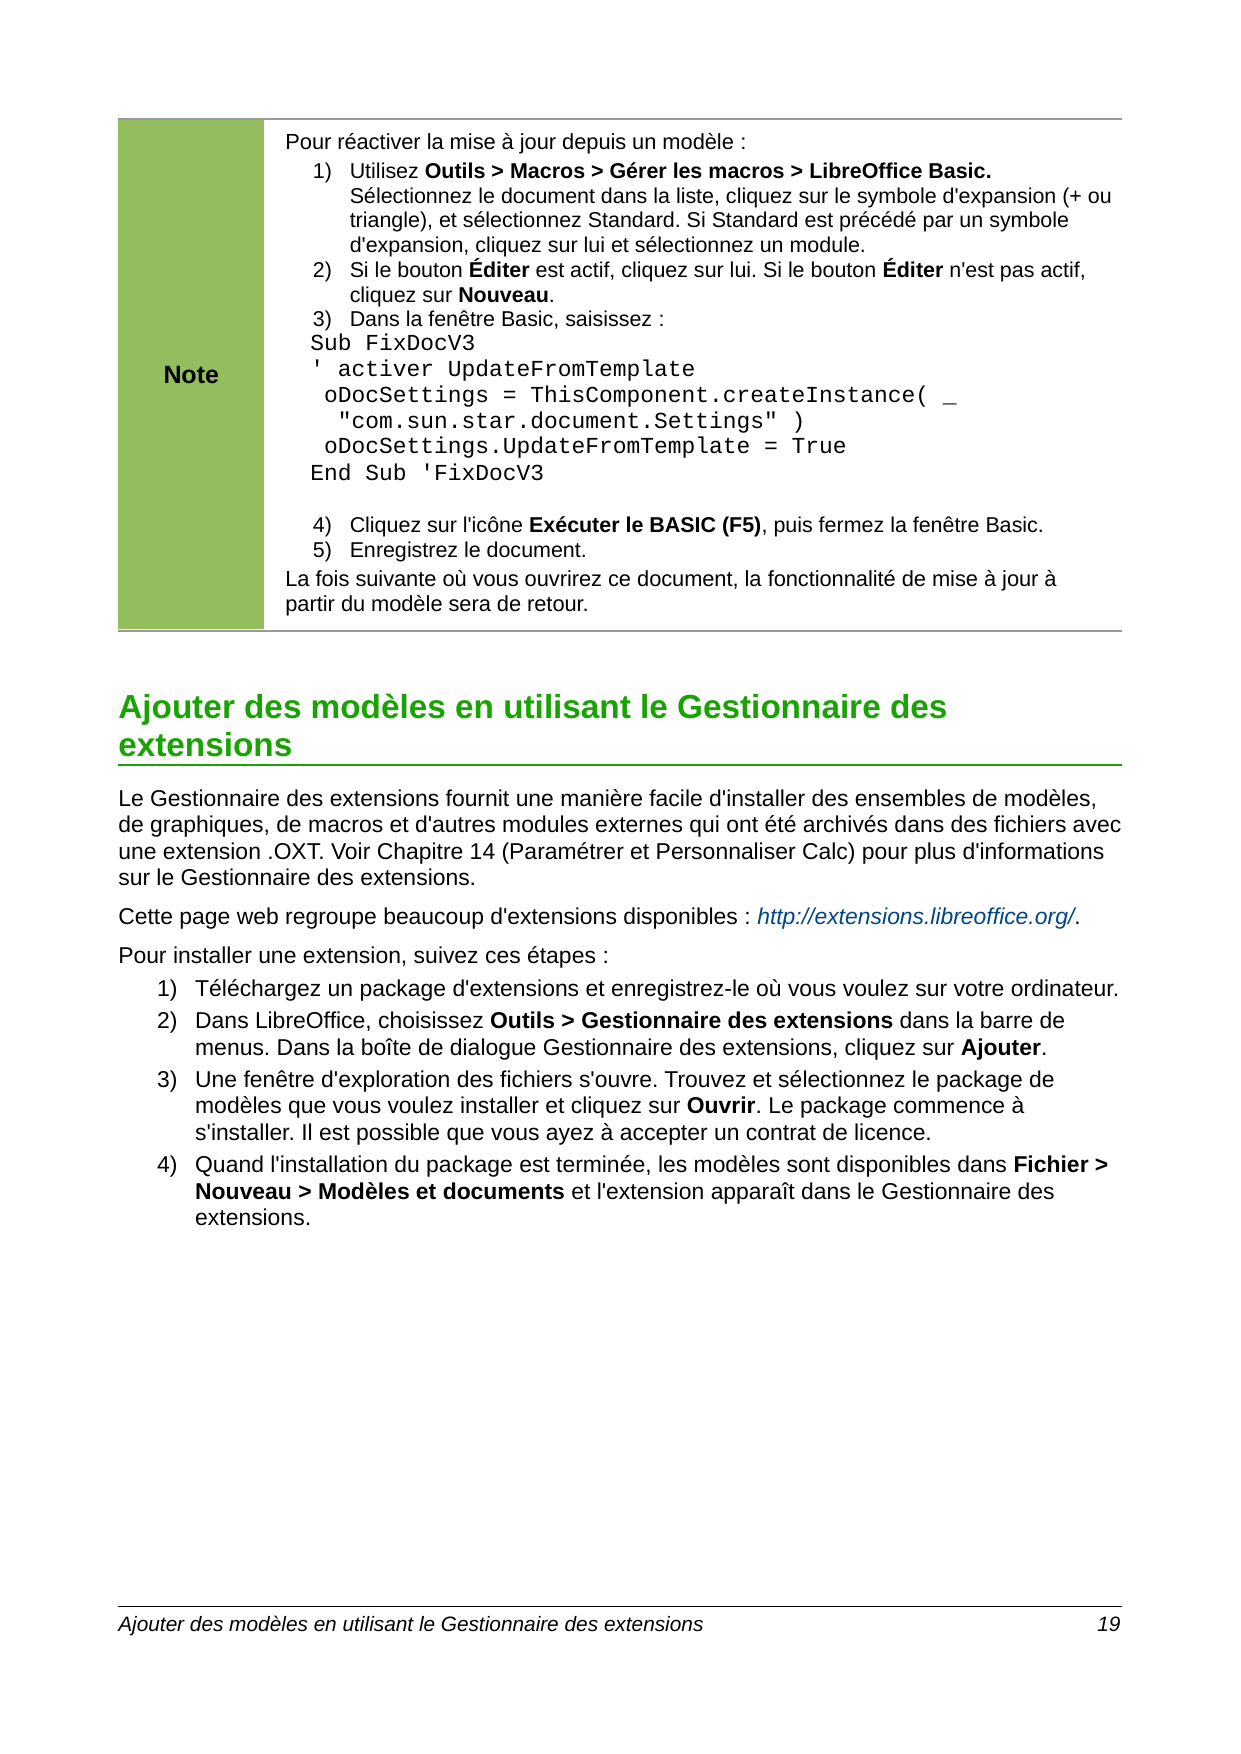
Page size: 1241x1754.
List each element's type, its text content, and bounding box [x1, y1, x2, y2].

list Pour installer une extension, suivez ces étapes : [118, 942, 1122, 968]
list Une fenêtre d'exploration des fichiers s'ouvre. Trouvez et sélectionnez le package de modèles que vous voulez installer et cliquez sur Ouvrir. Le package commence à s'installer. Il est possible que vous ayez à accepter un contrat de licence. [177, 1066, 1122, 1145]
table_header Note [118, 120, 264, 629]
text Cette page web regroupe beaucoup d'extensions disponibles : http://extensions.libreoffice.org/. [118, 903, 1122, 929]
list Dans LibreOffice, choisissez Outils > Gestionnaire des extensions dans la barre de menus. Dans la boîte de dialogue Gestionnaire des extensions, cliquez sur Ajouter. [177, 1007, 1122, 1060]
list Quand l'installation du package est terminée, les modèles sont disponibles dans Fichier > Nouveau > Modèles et documents et l'extension apparaît dans le Gestionnaire des extensions. [177, 1151, 1122, 1230]
table_header Pour réactiver la mise à jour depuis un modèle : Utilisez Outils > Macros > Gérer les macros > LibreOffice Basic. Sélectionnez le document dans la liste, cliquez sur le symbole d'expansion (+ ou triangle), et sélectionnez Standard. Si Standard est précédé par un symbole d'expansion, cliquez sur lui et sélectionnez un module. Si le bouton Éditer est actif, cliquez sur lui. Si le bouton Éditer n'est pas actif, cliquez sur Nouveau. Dans la fenêtre Basic, saisissez : Sub FixDocV3 ' activer UpdateFromTemplate oDocSettings = ThisComponent.createInstance( _ "com.sun.star.document.Settings" ) oDocSettings.UpdateFromTemplate = True End Sub 'FixDocV3 Cliquez sur l'icône Exécuter le BASIC (F5), puis fermez la fenêtre Basic. Enregistrez le document. La fois suivante où vous ouvrirez ce document, la fonctionnalité de mise à jour à partir du modèle sera de retour. [264, 120, 1122, 629]
list Téléchargez un package d'extensions et enregistrez-le où vous voulez sur votre ordinateur. [177, 974, 1122, 1001]
text Le Gestionnaire des extensions fournit une manière facile d'installer des ensembles de modèles, de graphiques, de macros et d'autres modules externes qui ont été archivés dans des fichiers avec une extension .OXT. Voir Chapitre 14 (Paramétrer et Personnaliser Calc) pour plus d'informations sur le Gestionnaire des extensions. [118, 785, 1122, 890]
subtitle Ajouter des modèles en utilisant le Gestionnaire des extensions [118, 687, 1122, 764]
